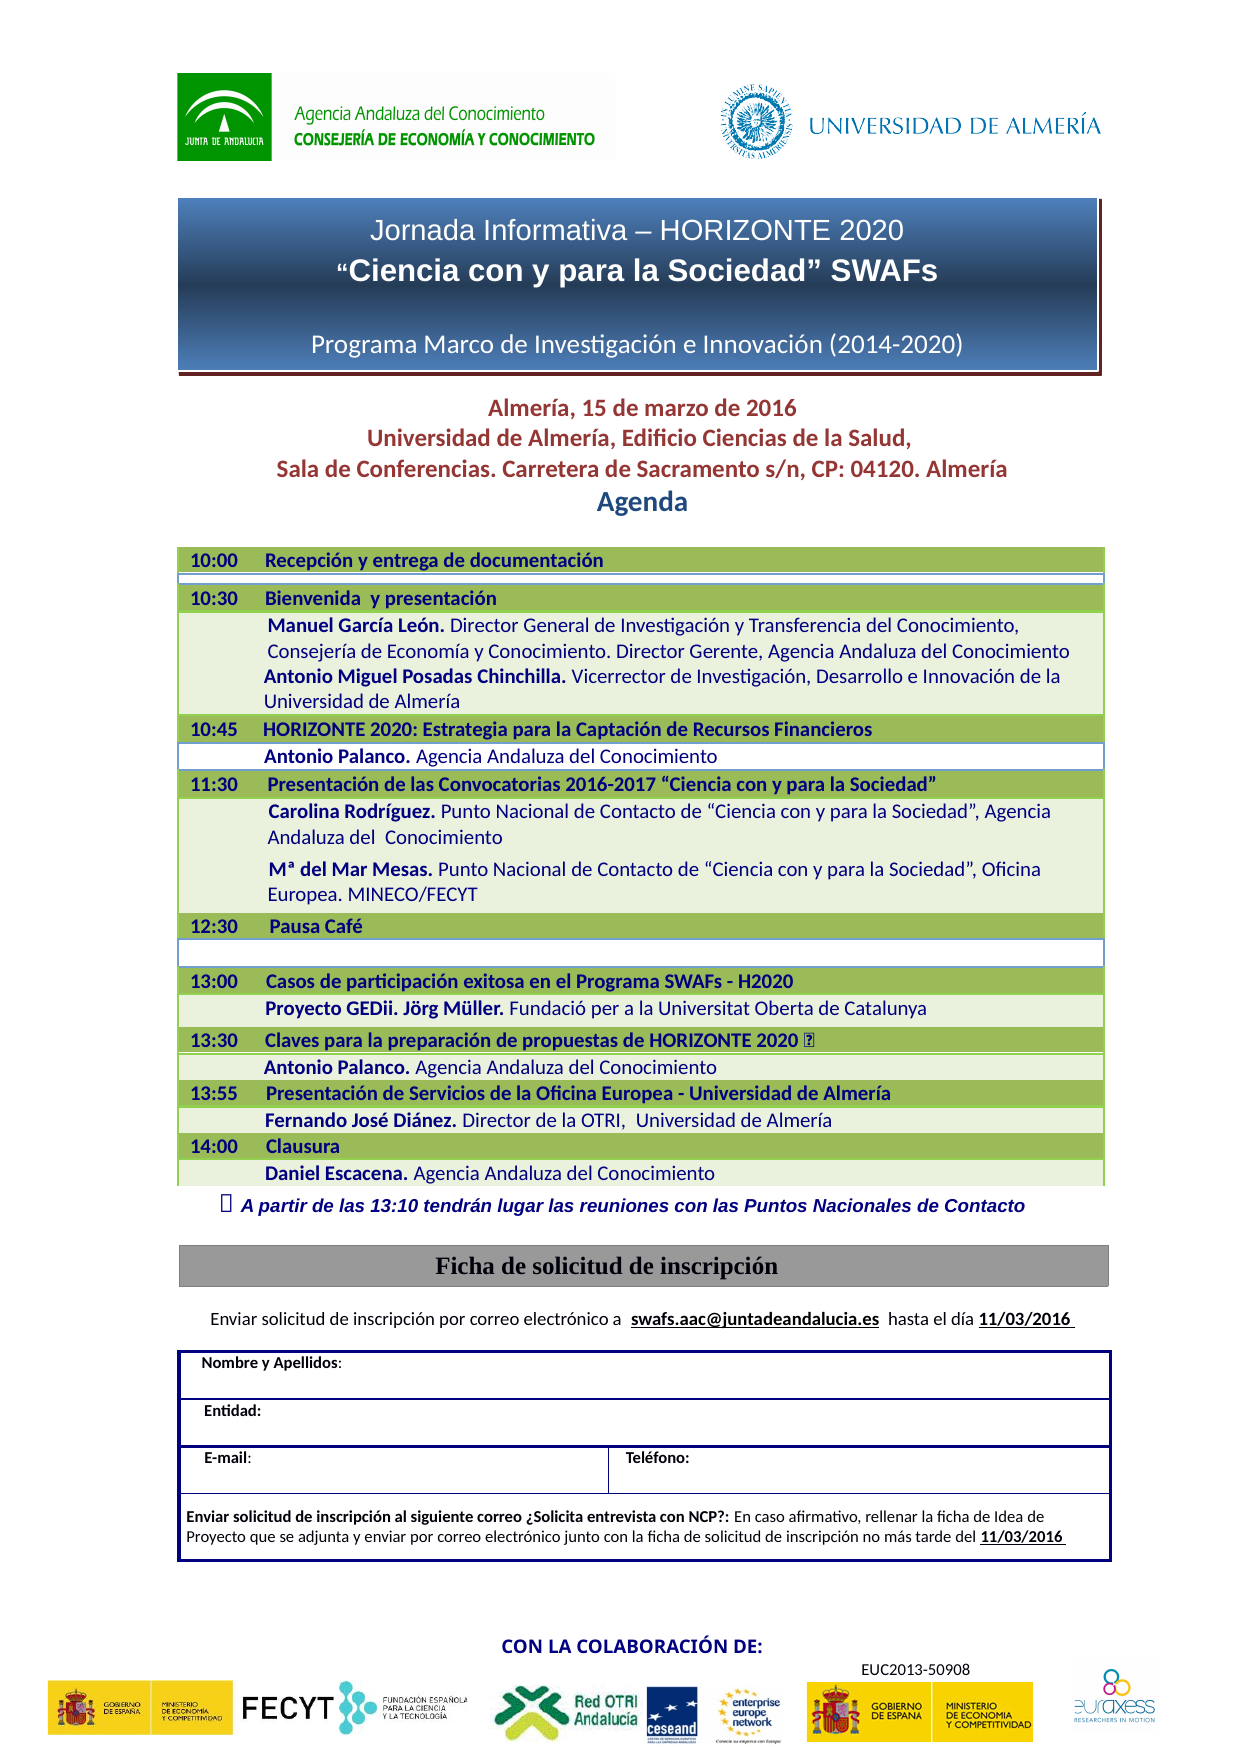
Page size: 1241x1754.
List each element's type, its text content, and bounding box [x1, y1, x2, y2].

table_cell 14:00 Clausura [179, 1133, 1103, 1158]
picture [806, 1682, 1033, 1742]
table_cell Enviar solicitud de inscripción al siguiente correo ¿Solicita entrevista con NCP?: En caso afirmativo, rellenar la ficha de Idea de Proyecto que se adjunta y enviar por correo electrónico junto con la ficha de solicitud de inscripción no más tarde del 11/03/2016 [181, 1494, 1109, 1559]
table_cell Entidad: [181, 1400, 1109, 1445]
table_cell 10:45 HORIZONTE 2020: Estrategia para la Captación de Recursos Financieros [179, 716, 1103, 742]
text  A partir de las 13:10 tendrán lugar las reuniones con las Puntos Nacionales de Contacto [218, 1186, 1107, 1220]
table_cell 10:30 Bienvenida y presentación [179, 585, 1103, 610]
table_cell Manuel García León. Director General de Investigación y Transferencia del Conocimiento, Consejería de Economía y Conocimiento. Director Gerente, Agencia Andaluza del Conocimiento [179, 613, 1103, 663]
picture [47, 1680, 468, 1735]
table_cell [179, 940, 1103, 966]
table_cell Antonio Palanco. Agencia Andaluza del Conocimiento [179, 1055, 1103, 1080]
picture [720, 84, 1101, 159]
table_cell Antonio Palanco. Agencia Andaluza del Conocimiento [179, 744, 1103, 769]
table_cell [179, 575, 1103, 583]
text Agenda [177, 483, 1107, 519]
table_header 10:00 Recepción y entrega de documentación [179, 547, 1103, 572]
table_header Nombre y Apellidos: [181, 1353, 1109, 1398]
picture [489, 1685, 643, 1742]
table_cell E-mail: [181, 1448, 608, 1493]
table_cell 13:00 Casos de participación exitosa en el Programa SWAFs - H2020 [179, 968, 1103, 993]
table_cell Fernando José Diánez. Director de la OTRI, Universidad de Almería [179, 1108, 1103, 1133]
table_cell Daniel Escacena. Agencia Andaluza del Conocimiento [179, 1160, 1103, 1186]
table_cell Carolina Rodríguez. Punto Nacional de Contacto de “Ciencia con y para la Sociedad”, Agencia Andaluza del Conocimiento [179, 799, 1103, 856]
text Universidad de Almería, Edificio Ciencias de la Salud, [177, 422, 1107, 453]
text Almería, 15 de marzo de 2016 [177, 392, 1107, 422]
table_cell 11:30 Presentación de las Convocatorias 2016-2017 “Ciencia con y para la Sociedad” [179, 771, 1103, 797]
table_cell 13:30 Claves para la preparación de propuestas de HORIZONTE 2020  [179, 1027, 1103, 1052]
table_cell Proyecto GEDii. Jörg Müller. Fundació per a la Universitat Oberta de Catalunya [179, 995, 1103, 1027]
picture [177, 73, 615, 161]
picture [646, 1686, 783, 1745]
table_cell 13:55 Presentación de Servicios de la Oficina Europea - Universidad de Almería [179, 1080, 1103, 1105]
table_header Ficha de solicitud de inscripción [180, 1246, 1108, 1286]
text Sala de Conferencias. Carretera de Sacramento s/n, CP: 04120. Almería [177, 453, 1107, 483]
picture [1070, 1659, 1159, 1732]
table_cell Teléfono: [609, 1448, 1109, 1493]
table_cell Mª del Mar Mesas. Punto Nacional de Contacto de “Ciencia con y para la Sociedad”, Oficina Europea. MINECO/FECYT [179, 856, 1103, 913]
table_cell Antonio Miguel Posadas Chinchilla. Vicerrector de Investigación, Desarrollo e Innovación de la Universidad de Almería [179, 663, 1103, 714]
text Enviar solicitud de inscripción por correo electrónico a swafs.aac@juntadeandalucia.es hasta el día 11/03/2016 [177, 1307, 1107, 1330]
table_cell 12:30 Pausa Café [179, 913, 1103, 938]
